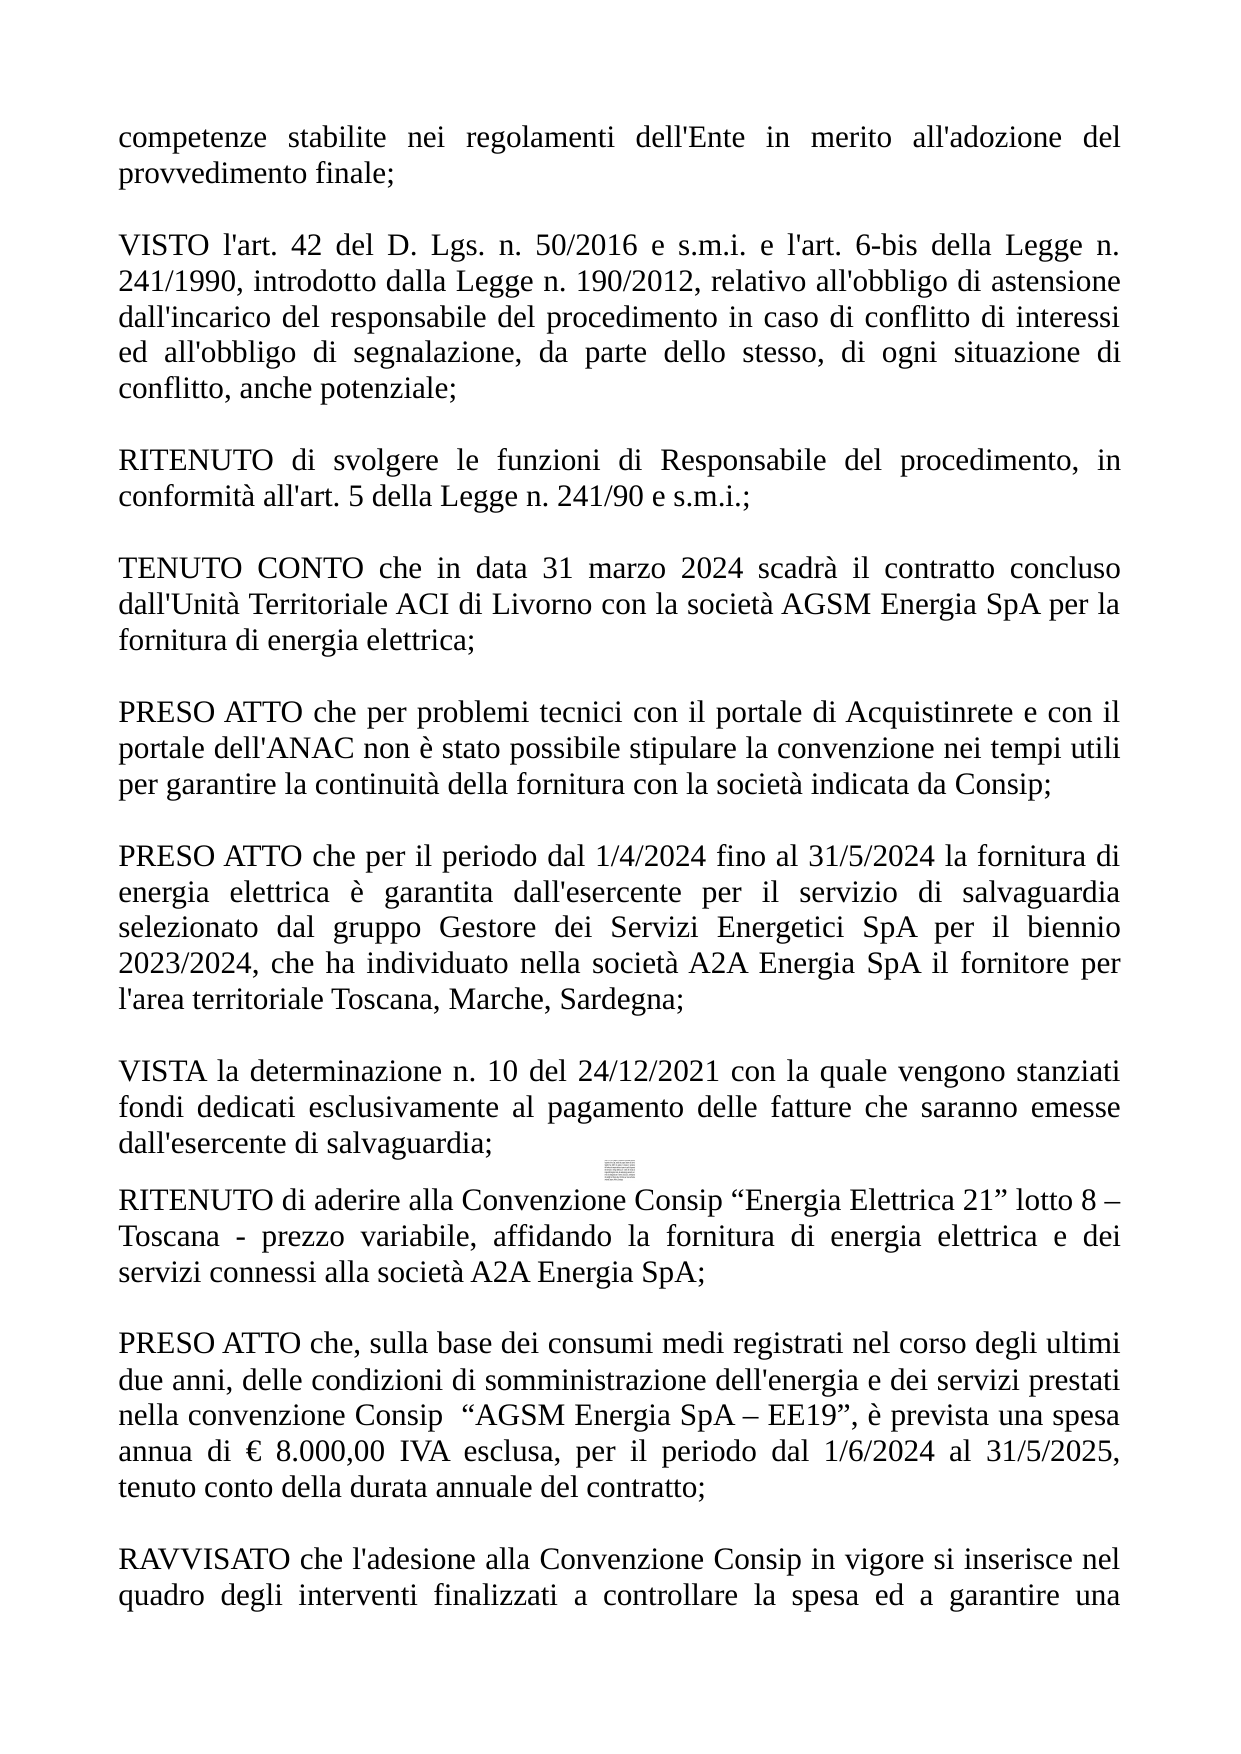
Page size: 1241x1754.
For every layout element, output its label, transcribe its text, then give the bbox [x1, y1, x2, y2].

text RITENUTO di aderire alla Convenzione Consip “Energia Elettrica 21” lotto 8 – Toscana - prezzo variabile, affidando la fornitura di energia elettrica e dei servizi connessi alla società A2A Energia SpA; [118, 1160, 1122, 1289]
text VISTA la determinazione n. 10 del 24/12/2021 con la quale vengono stanziati fondi dedicati esclusivamente al pagamento delle fatture che saranno emesse dall'esercente di salvaguardia; [118, 1052, 1122, 1160]
text competenze stabilite nei regolamenti dell'Ente in merito all'adozione del provvedimento finale; [118, 118, 1122, 190]
text RAVVISATO che l'adesione alla Convenzione Consip in vigore si inserisce nel quadro degli interventi finalizzati a controllare la spesa ed a garantire una [118, 1540, 1122, 1612]
text VISTO l'art. 42 del D. Lgs. n. 50/2016 e s.m.i. e l'art. 6-bis della Legge n. 241/1990, introdotto dalla Legge n. 190/2012, relativo all'obbligo di astensione dall'incarico del responsabile del procedimento in caso di conflitto di interessi ed all'obbligo di segnalazione, da parte dello stesso, di ogni situazione di conflitto, anche potenziale; [118, 226, 1122, 406]
text PRESO ATTO che, sulla base dei consumi medi registrati nel corso degli ultimi due anni, delle condizioni di somministrazione dell'energia e dei servizi prestati nella convenzione Consip “AGSM Energia SpA – EE19”, è prevista una spesa annua di € 8.000,00 IVA esclusa, per il periodo dal 1/6/2024 al 31/5/2025, tenuto conto della durata annuale del contratto; [118, 1325, 1122, 1504]
picture [604, 1160, 636, 1181]
text RITENUTO di svolgere le funzioni di Responsabile del procedimento, in conformità all'art. 5 della Legge n. 241/90 e s.m.i.; [118, 442, 1122, 513]
text PRESO ATTO che per problemi tecnici con il portale di Acquistinrete e con il portale dell'ANAC non è stato possibile stipulare la convenzione nei tempi utili per garantire la continuità della fornitura con la società indicata da Consip; [118, 693, 1122, 801]
text PRESO ATTO che per il periodo dal 1/4/2024 fino al 31/5/2024 la fornitura di energia elettrica è garantita dall'esercente per il servizio di salvaguardia selezionato dal gruppo Gestore dei Servizi Energetici SpA per il biennio 2023/2024, che ha individuato nella società A2A Energia SpA il fornitore per l'area territoriale Toscana, Marche, Sardegna; [118, 837, 1122, 1017]
text TENUTO CONTO che in data 31 marzo 2024 scadrà il contratto concluso dall'Unità Territoriale ACI di Livorno con la società AGSM Energia SpA per la fornitura di energia elettrica; [118, 549, 1122, 657]
